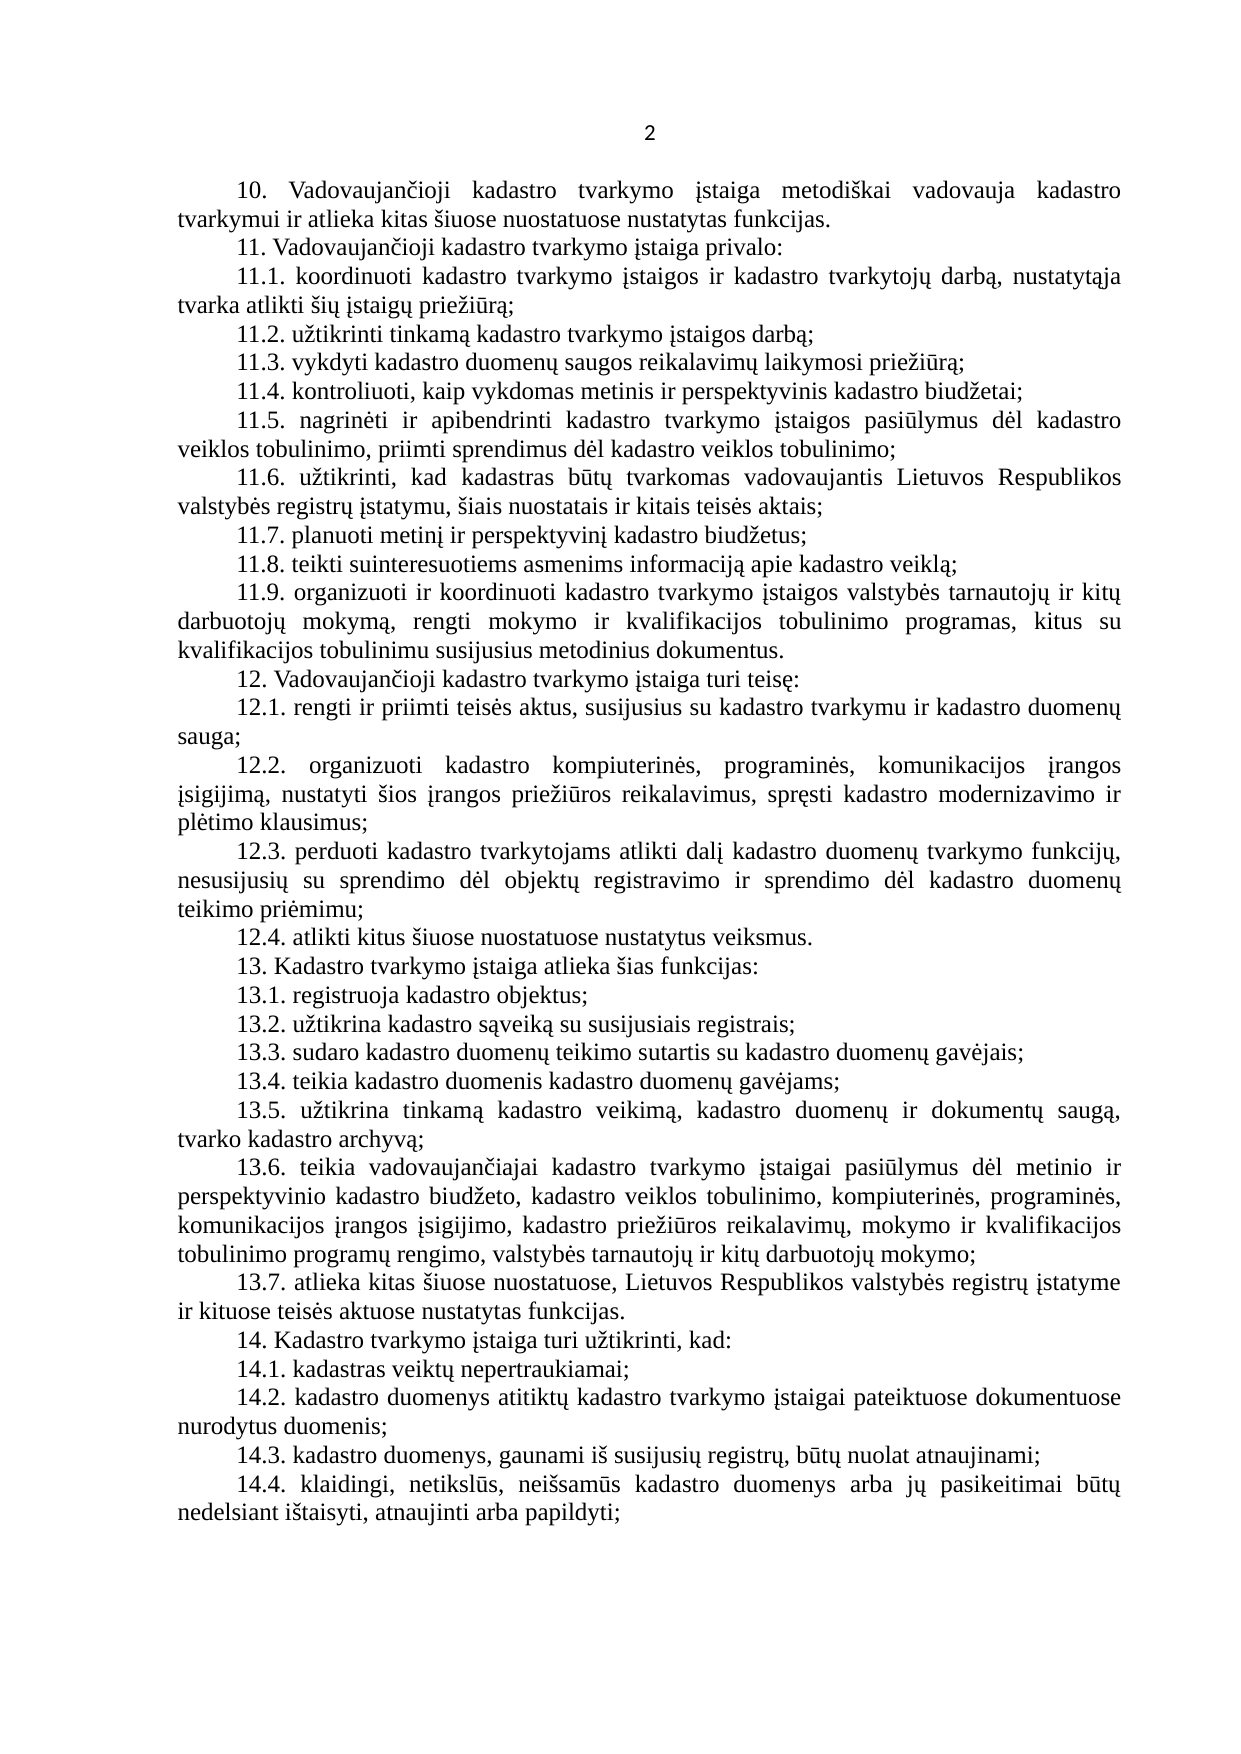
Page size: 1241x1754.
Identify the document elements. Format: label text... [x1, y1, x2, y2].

text 14. Kadastro tvarkymo įstaiga turi užtikrinti, kad: [177, 1325, 1122, 1354]
text 12.4. atlikti kitus šiuose nuostatuose nustatytus veiksmus. [177, 922, 1122, 951]
text 11.1. koordinuoti kadastro tvarkymo įstaigos ir kadastro tvarkytojų darbą, nustatytąja tvarka atlikti šių įstaigų priežiūrą; [177, 261, 1122, 319]
text 11.5. nagrinėti ir apibendrinti kadastro tvarkymo įstaigos pasiūlymus dėl kadastro veiklos tobulinimo, priimti sprendimus dėl kadastro veiklos tobulinimo; [177, 405, 1122, 462]
text 13.4. teikia kadastro duomenis kadastro duomenų gavėjams; [177, 1066, 1122, 1095]
text 11.6. užtikrinti, kad kadastras būtų tvarkomas vadovaujantis Lietuvos Respublikos valstybės registrų įstatymu, šiais nuostatais ir kitais teisės aktais; [177, 462, 1122, 520]
text 13.6. teikia vadovaujančiajai kadastro tvarkymo įstaigai pasiūlymus dėl metinio ir perspektyvinio kadastro biudžeto, kadastro veiklos tobulinimo, kompiuterinės, programinės, komunikacijos įrangos įsigijimo, kadastro priežiūros reikalavimų, mokymo ir kvalifikacijos tobulinimo programų rengimo, valstybės tarnautojų ir kitų darbuotojų mokymo; [177, 1152, 1122, 1267]
text 11. Vadovaujančioji kadastro tvarkymo įstaiga privalo: [177, 232, 1122, 261]
text 13.2. užtikrina kadastro sąveiką su susijusiais registrais; [177, 1009, 1122, 1037]
text 13.1. registruoja kadastro objektus; [177, 980, 1122, 1009]
text 12.3. perduoti kadastro tvarkytojams atlikti dalį kadastro duomenų tvarkymo funkcijų, nesusijusių su sprendimo dėl objektų registravimo ir sprendimo dėl kadastro duomenų teikimo priėmimu; [177, 836, 1122, 922]
text 11.4. kontroliuoti, kaip vykdomas metinis ir perspektyvinis kadastro biudžetai; [177, 376, 1122, 405]
text 11.2. užtikrinti tinkamą kadastro tvarkymo įstaigos darbą; [177, 319, 1122, 347]
text 13.3. sudaro kadastro duomenų teikimo sutartis su kadastro duomenų gavėjais; [177, 1037, 1122, 1066]
text 11.7. planuoti metinį ir perspektyvinį kadastro biudžetus; [177, 520, 1122, 549]
text 14.3. kadastro duomenys, gaunami iš susijusių registrų, būtų nuolat atnaujinami; [177, 1440, 1122, 1469]
text 11.9. organizuoti ir koordinuoti kadastro tvarkymo įstaigos valstybės tarnautojų ir kitų darbuotojų mokymą, rengti mokymo ir kvalifikacijos tobulinimo programas, kitus su kvalifikacijos tobulinimu susijusius metodinius dokumentus. [177, 577, 1122, 664]
text 12. Vadovaujančioji kadastro tvarkymo įstaiga turi teisę: [177, 664, 1122, 692]
text 14.2. kadastro duomenys atitiktų kadastro tvarkymo įstaigai pateiktuose dokumentuose nurodytus duomenis; [177, 1382, 1122, 1440]
text 14.4. klaidingi, netikslūs, neišsamūs kadastro duomenys arba jų pasikeitimai būtų nedelsiant ištaisyti, atnaujinti arba papildyti; [177, 1469, 1122, 1526]
text 12.1. rengti ir priimti teisės aktus, susijusius su kadastro tvarkymu ir kadastro duomenų sauga; [177, 692, 1122, 750]
text 12.2. organizuoti kadastro kompiuterinės, programinės, komunikacijos įrangos įsigijimą, nustatyti šios įrangos priežiūros reikalavimus, spręsti kadastro modernizavimo ir plėtimo klausimus; [177, 750, 1122, 836]
text 13. Kadastro tvarkymo įstaiga atlieka šias funkcijas: [177, 951, 1122, 980]
text 11.3. vykdyti kadastro duomenų saugos reikalavimų laikymosi priežiūrą; [177, 347, 1122, 376]
text 13.7. atlieka kitas šiuose nuostatuose, Lietuvos Respublikos valstybės registrų įstatyme ir kituose teisės aktuose nustatytas funkcijas. [177, 1267, 1122, 1325]
text 10. Vadovaujančioji kadastro tvarkymo įstaiga metodiškai vadovauja kadastro tvarkymui ir atlieka kitas šiuose nuostatuose nustatytas funkcijas. [177, 175, 1122, 232]
text 14.1. kadastras veiktų nepertraukiamai; [177, 1354, 1122, 1382]
text 11.8. teikti suinteresuotiems asmenims informaciją apie kadastro veiklą; [177, 549, 1122, 577]
text 13.5. užtikrina tinkamą kadastro veikimą, kadastro duomenų ir dokumentų saugą, tvarko kadastro archyvą; [177, 1095, 1122, 1152]
